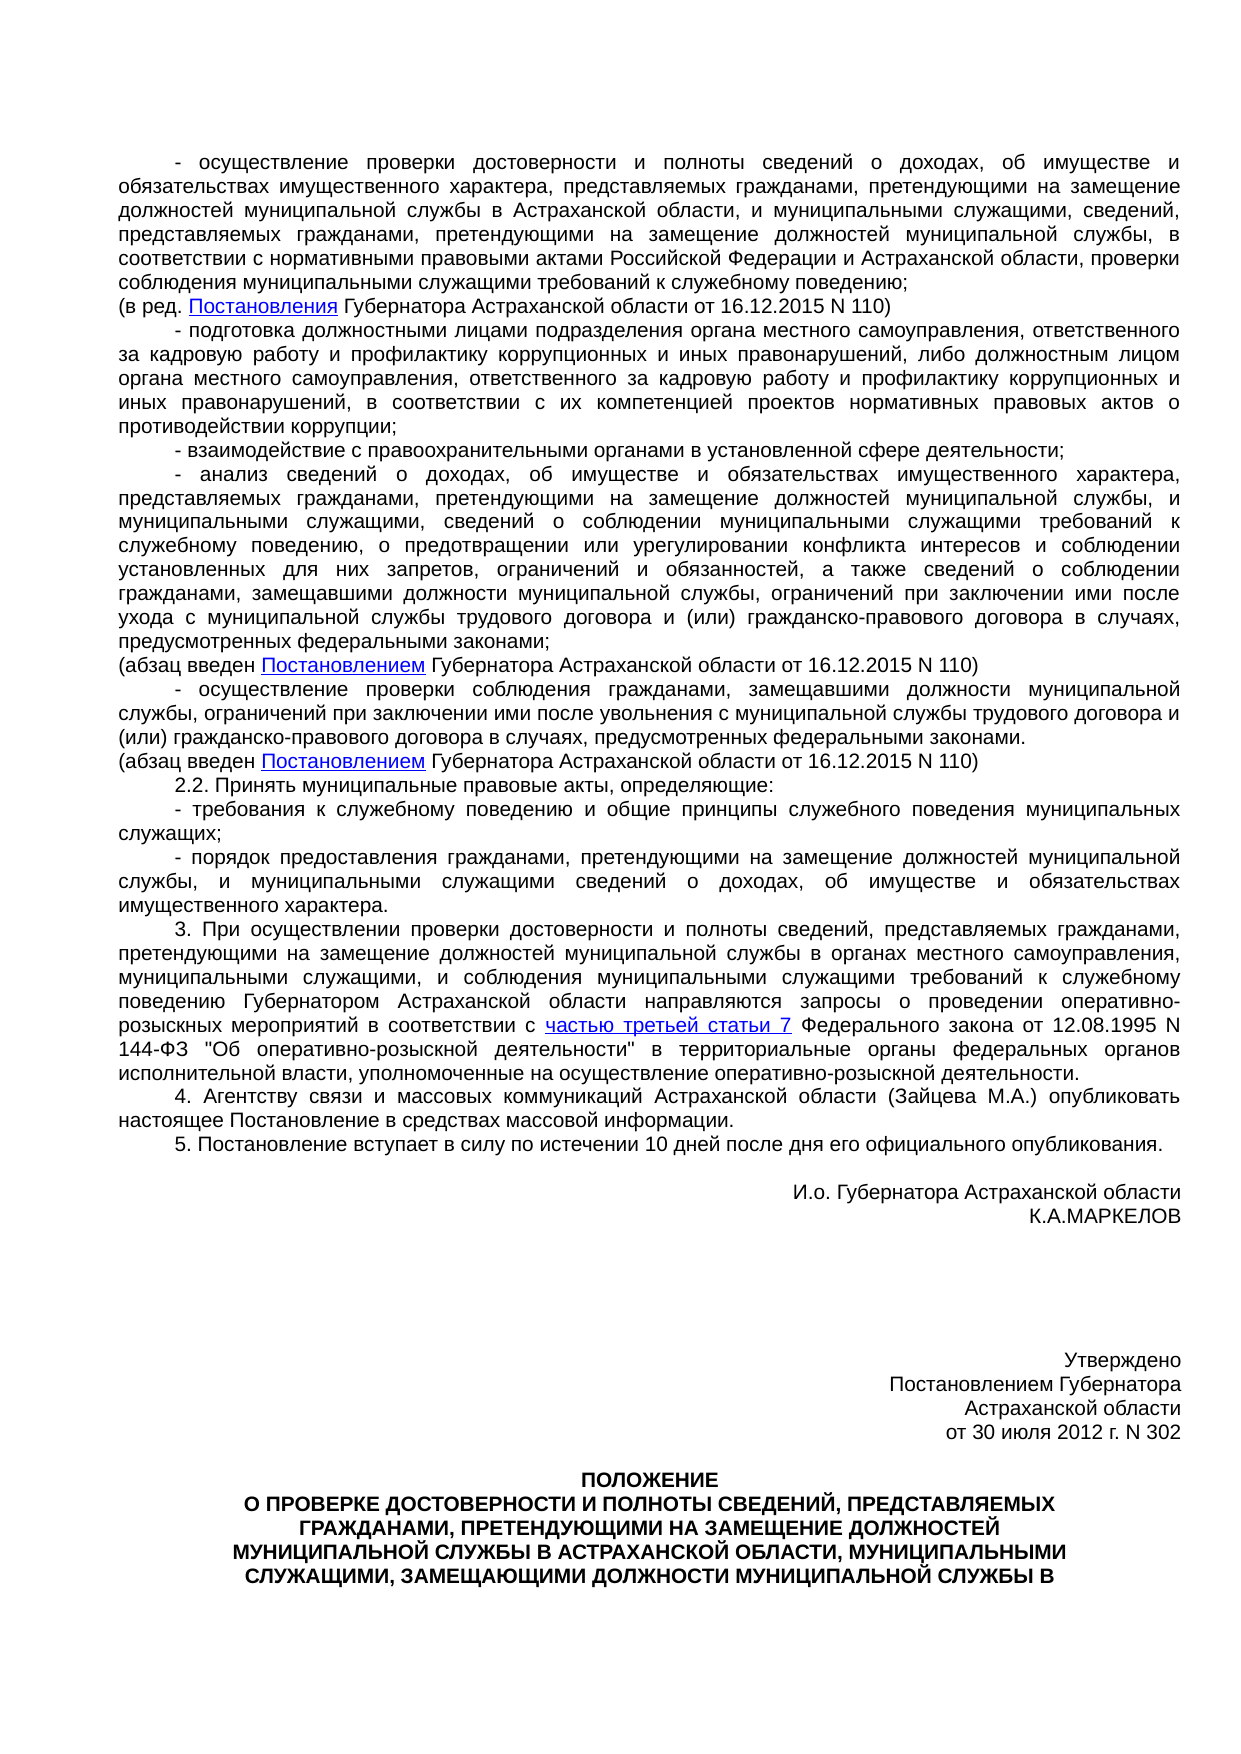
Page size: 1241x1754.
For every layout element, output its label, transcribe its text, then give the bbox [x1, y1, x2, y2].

text Утверждено [118, 1348, 1181, 1372]
text - анализ сведений о доходах, об имуществе и обязательствах имущественного характера, представляемых гражданами, претендующими на замещение должностей муниципальной службы, и муниципальными служащими, сведений о соблюдении муниципальными служащими требований к служебному поведению, о предотвращении или урегулировании конфликта интересов и соблюдении установленных для них запретов, ограничений и обязанностей, а также сведений о соблюдении гражданами, замещавшими должности муниципальной службы, ограничений при заключении ими после ухода с муниципальной службы трудового договора и (или) гражданско-правового договора в случаях, предусмотренных федеральными законами; [118, 461, 1181, 653]
text - подготовка должностными лицами подразделения органа местного самоуправления, ответственного за кадровую работу и профилактику коррупционных и иных правонарушений, либо должностным лицом органа местного самоуправления, ответственного за кадровую работу и профилактику коррупционных и иных правонарушений, в соответствии с их компетенцией проектов нормативных правовых актов о противодействии коррупции; [118, 318, 1181, 437]
text - порядок предоставления гражданами, претендующими на замещение должностей муниципальной службы, и муниципальными служащими сведений о доходах, об имуществе и обязательствах имущественного характера. [118, 845, 1181, 917]
text - требования к служебному поведению и общие принципы служебного поведения муниципальных служащих; [118, 797, 1181, 845]
text ГРАЖДАНАМИ, ПРЕТЕНДУЮЩИМИ НА ЗАМЕЩЕНИЕ ДОЛЖНОСТЕЙ [118, 1516, 1181, 1539]
text О ПРОВЕРКЕ ДОСТОВЕРНОСТИ И ПОЛНОТЫ СВЕДЕНИЙ, ПРЕДСТАВЛЯЕМЫХ [118, 1492, 1181, 1516]
text (в ред. Постановления Губернатора Астраханской области от 16.12.2015 N 110) [118, 294, 1181, 318]
text Астраханской области [118, 1396, 1181, 1420]
text МУНИЦИПАЛЬНОЙ СЛУЖБЫ В АСТРАХАНСКОЙ ОБЛАСТИ, МУНИЦИПАЛЬНЫМИ [118, 1539, 1181, 1563]
text Постановлением Губернатора [118, 1372, 1181, 1396]
text СЛУЖАЩИМИ, ЗАМЕЩАЮЩИМИ ДОЛЖНОСТИ МУНИЦИПАЛЬНОЙ СЛУЖБЫ В [118, 1563, 1181, 1587]
text - взаимодействие с правоохранительными органами в установленной сфере деятельности; [118, 437, 1181, 461]
text - осуществление проверки достоверности и полноты сведений о доходах, об имуществе и обязательствах имущественного характера, представляемых гражданами, претендующими на замещение должностей муниципальной службы в Астраханской области, и муниципальными служащими, сведений, представляемых гражданами, претендующими на замещение должностей муниципальной службы, в соответствии с нормативными правовыми актами Российской Федерации и Астраханской области, проверки соблюдения муниципальными служащими требований к служебному поведению; [118, 150, 1181, 294]
text от 30 июля 2012 г. N 302 [118, 1420, 1181, 1444]
text ПОЛОЖЕНИЕ [118, 1468, 1181, 1492]
text (абзац введен Постановлением Губернатора Астраханской области от 16.12.2015 N 110) [118, 653, 1181, 677]
text - осуществление проверки соблюдения гражданами, замещавшими должности муниципальной службы, ограничений при заключении ими после увольнения с муниципальной службы трудового договора и (или) гражданско-правового договора в случаях, предусмотренных федеральными законами. [118, 677, 1181, 749]
text К.А.МАРКЕЛОВ [118, 1204, 1181, 1228]
text 4. Агентству связи и массовых коммуникаций Астраханской области (Зайцева М.А.) опубликовать настоящее Постановление в средствах массовой информации. [118, 1084, 1181, 1132]
text 3. При осуществлении проверки достоверности и полноты сведений, представляемых гражданами, претендующими на замещение должностей муниципальной службы в органах местного самоуправления, муниципальными служащими, и соблюдения муниципальными служащими требований к служебному поведению Губернатором Астраханской области направляются запросы о проведении оперативно-розыскных мероприятий в соответствии с частью третьей статьи 7 Федерального закона от 12.08.1995 N 144-ФЗ "Об оперативно-розыскной деятельности" в территориальные органы федеральных органов исполнительной власти, уполномоченные на осуществление оперативно-розыскной деятельности. [118, 917, 1181, 1084]
text И.о. Губернатора Астраханской области [118, 1180, 1181, 1204]
text 5. Постановление вступает в силу по истечении 10 дней после дня его официального опубликования. [118, 1132, 1181, 1156]
text 2.2. Принять муниципальные правовые акты, определяющие: [118, 773, 1181, 797]
text (абзац введен Постановлением Губернатора Астраханской области от 16.12.2015 N 110) [118, 749, 1181, 773]
